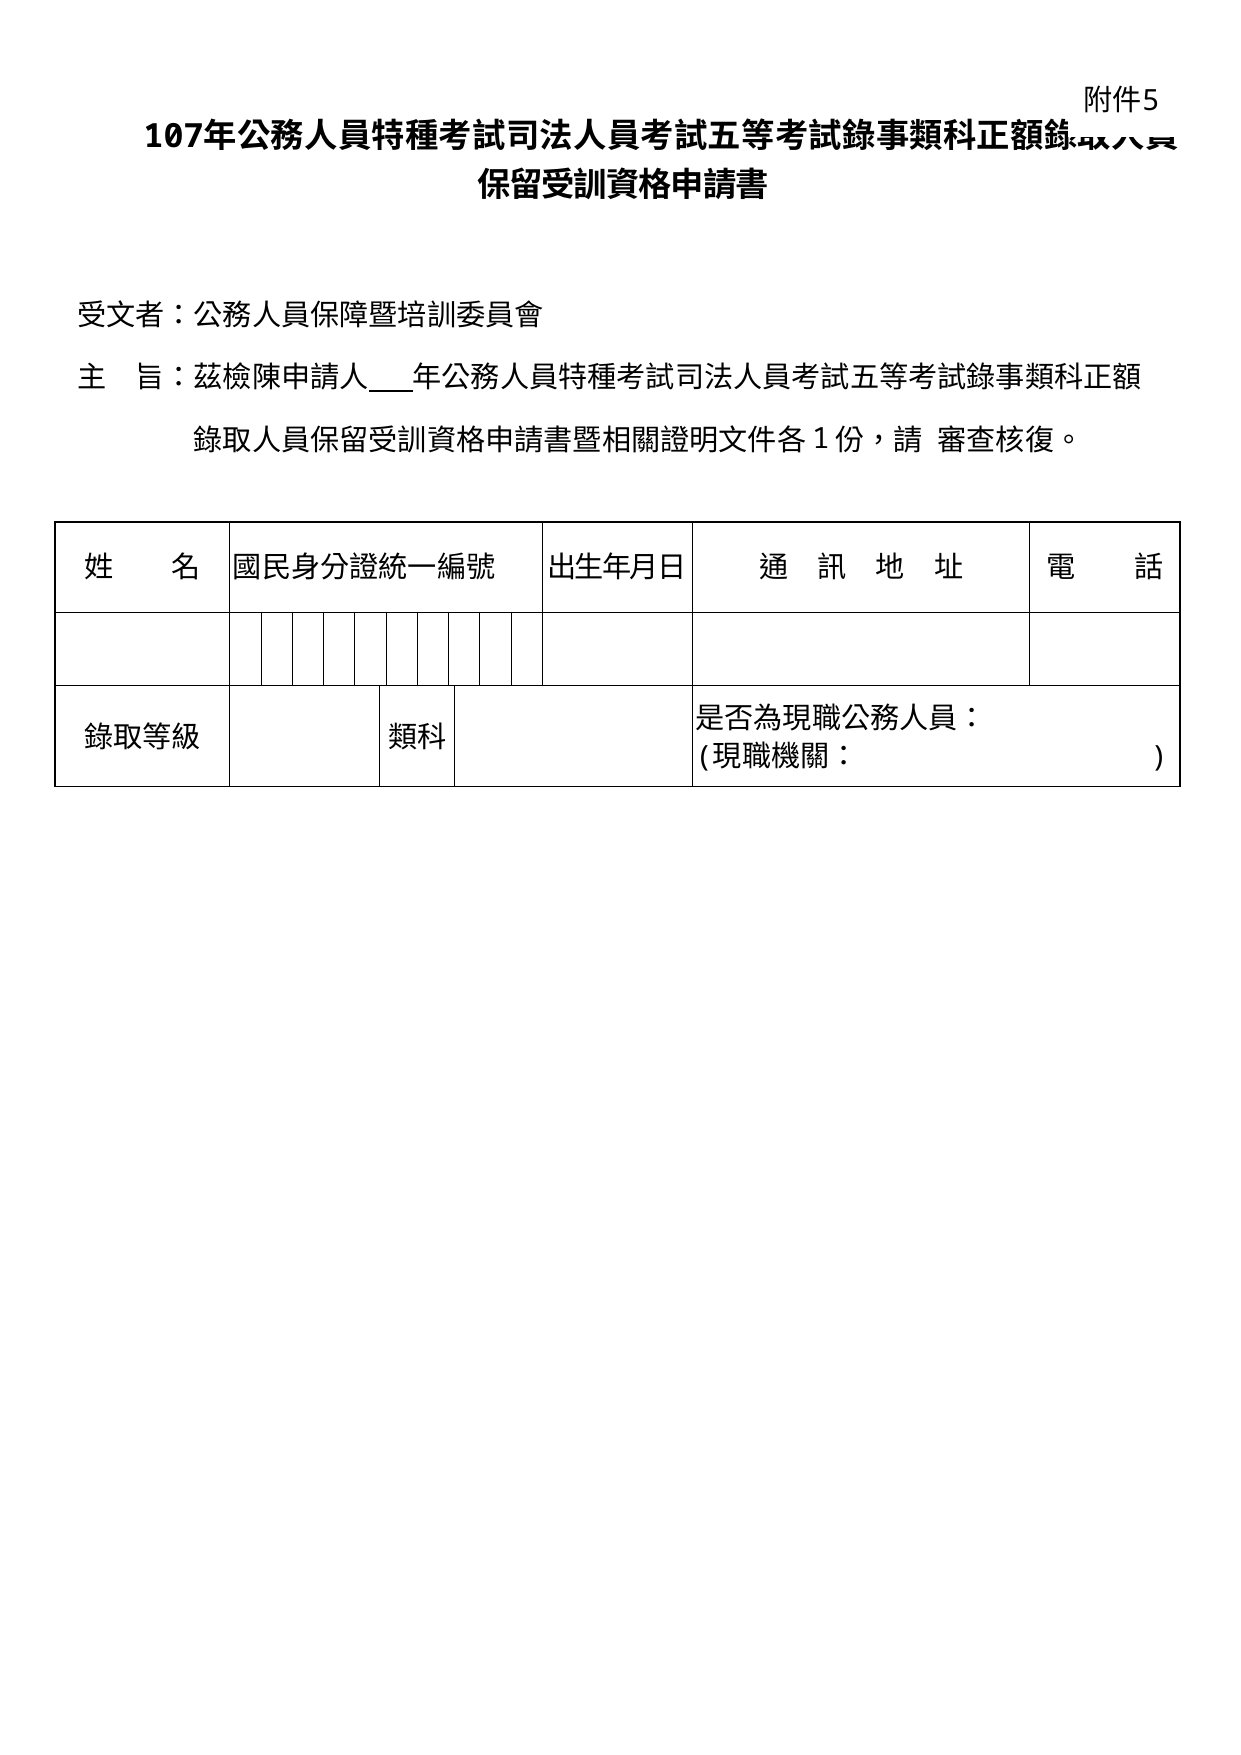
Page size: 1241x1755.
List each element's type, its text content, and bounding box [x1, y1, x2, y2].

table_cell [387, 613, 417, 685]
table_cell [355, 613, 386, 685]
table_header 電 話 [1030, 523, 1179, 612]
text 主 旨：茲檢陳申請人 年公務人員特種考試司法人員考試五等考試錄事類科正額錄取人員保留受訓資格申請書暨相關證明文件各1份，請 審查核復。 [77, 333, 1163, 458]
table_header 國民身分證統一編號 [230, 523, 542, 612]
table_cell [449, 613, 479, 685]
table_cell [56, 613, 229, 685]
table_cell [262, 613, 292, 685]
table_cell 是否為現職公務人員： (現職機關： ) [693, 686, 1179, 786]
table_cell [512, 613, 542, 685]
table_header 姓 名 [56, 523, 229, 612]
table_cell 錄取等級 [56, 686, 229, 786]
table_cell [230, 686, 379, 786]
table_header 通 訊 地 址 [693, 523, 1029, 612]
table_cell [543, 613, 692, 685]
text 附件5 [1083, 77, 1216, 119]
table_header 出生年月日 [543, 523, 692, 612]
table_cell [293, 613, 323, 685]
table_cell [324, 613, 354, 685]
text 107年公務人員特種考試司法人員考試五等考試錄事類科正額錄取人員保留受訓資格申請書 [143, 69, 1231, 206]
table_cell [455, 686, 692, 786]
table_cell [693, 613, 1029, 685]
table_cell [480, 613, 511, 685]
text 受文者：公務人員保障暨培訓委員會 [77, 271, 1163, 333]
table_cell [230, 613, 261, 685]
table_cell 類科 [380, 686, 454, 786]
table_cell [418, 613, 448, 685]
table_cell [1030, 613, 1179, 685]
